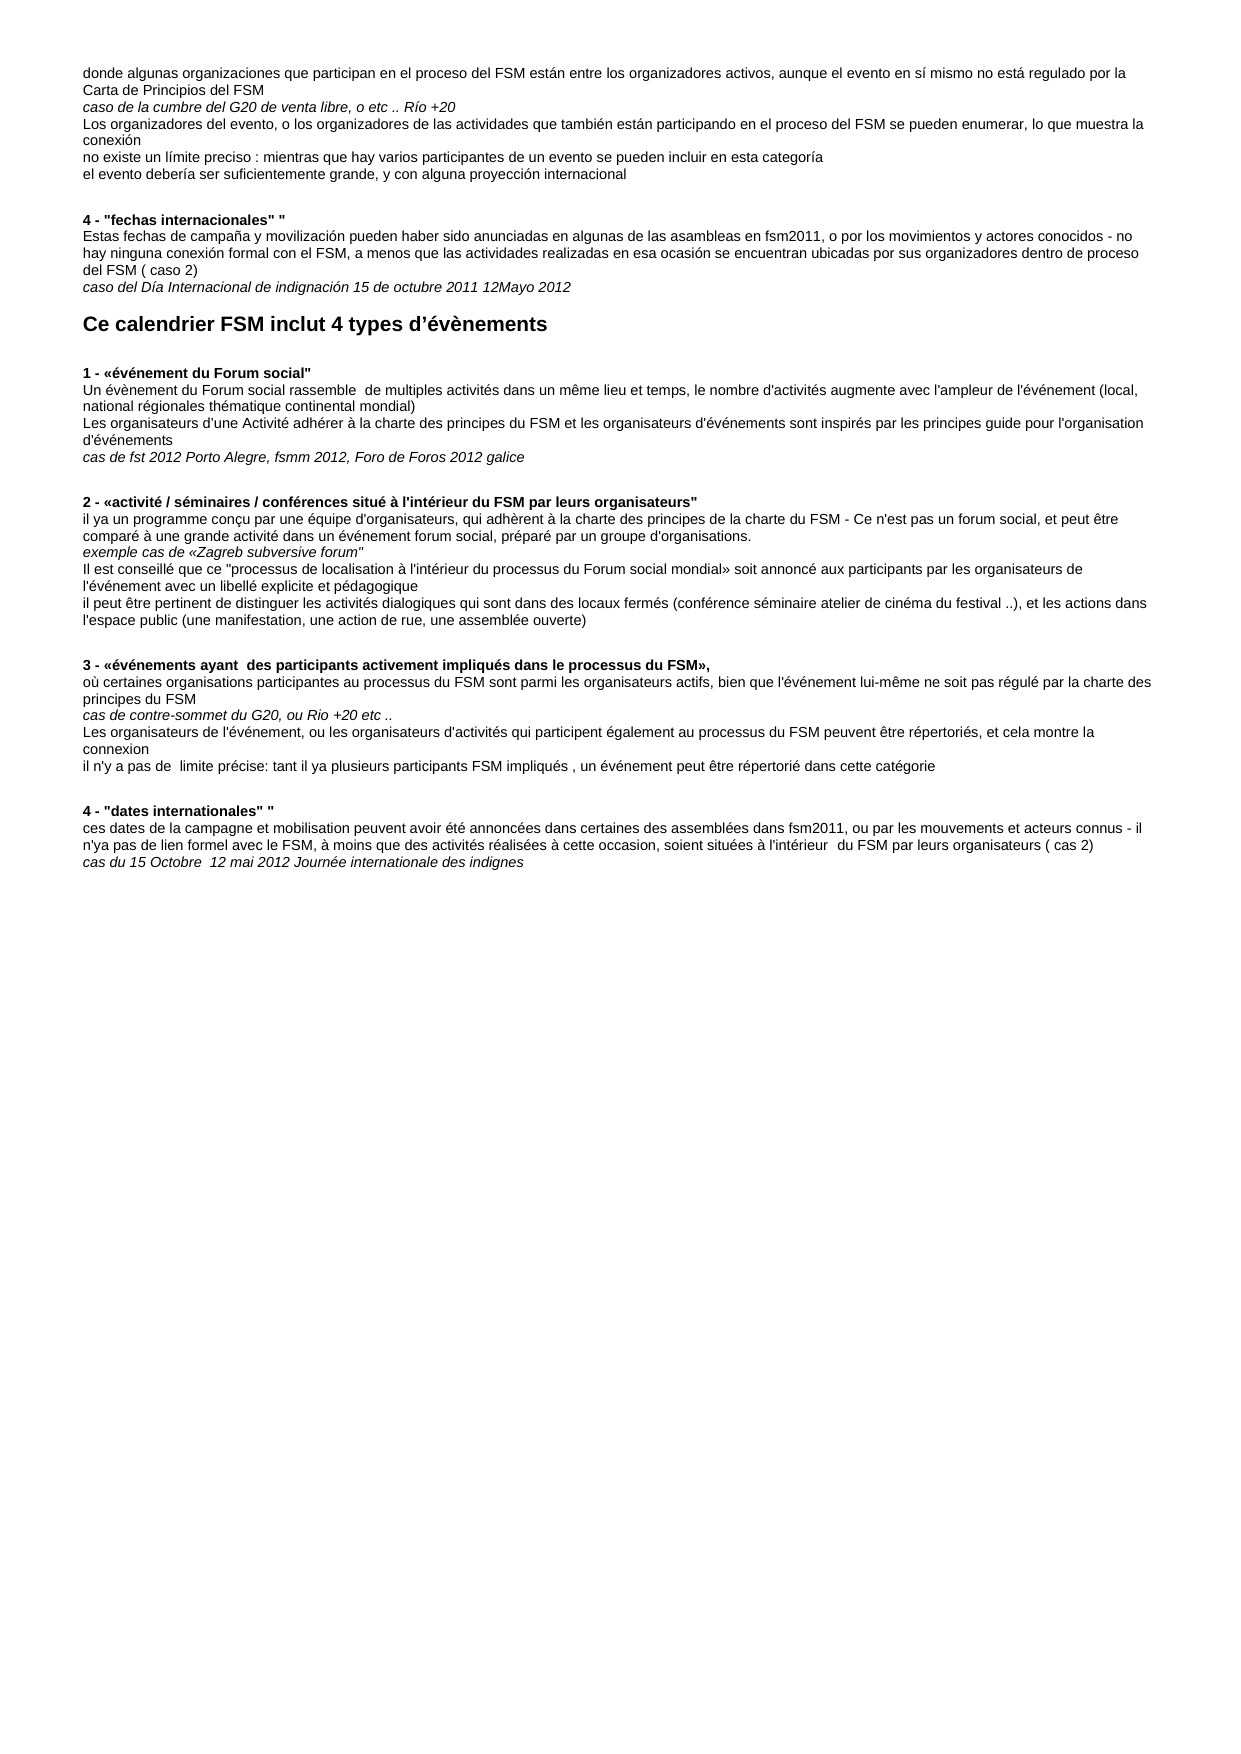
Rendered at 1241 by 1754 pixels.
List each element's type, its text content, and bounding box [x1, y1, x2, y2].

text 4 - "dates internationales" " [83, 803, 1157, 820]
text Estas fechas de campaña y movilización pueden haber sido anunciadas en algunas de las asambleas en fsm2011, o por los movimientos y actores conocidos - no hay ninguna conexión formal con el FSM, a menos que las actividades realizadas en esa ocasión se encuentran ubicadas por sus organizadores dentro de proceso del FSM ( caso 2) [83, 228, 1157, 278]
text il ya un programme conçu par une équipe d'organisateurs, qui adhèrent à la charte des principes de la charte du FSM - Ce n'est pas un forum social, et peut être comparé à une grande activité dans un événement forum social, préparé par un groupe d'organisations. [83, 511, 1157, 544]
text 4 - "fechas internacionales" " [83, 211, 1157, 228]
text el evento debería ser suficientemente grande, y con alguna proyección internacional [83, 166, 1157, 182]
text Les organisateurs de l'événement, ou les organisateurs d'activités qui participent également au processus du FSM peuvent être répertoriés, et cela montre la connexion [83, 724, 1157, 757]
text caso de la cumbre del G20 de venta libre, o etc .. Río +20 [83, 98, 1157, 115]
text Les organisateurs d’une Activité adhérer à la charte des principes du FSM et les organisateurs d'événements sont inspirés par les principes guide pour l'organisation d'événements [83, 415, 1157, 448]
text où certaines organisations participantes au processus du FSM sont parmi les organisateurs actifs, bien que l'événement lui-même ne soit pas régulé par la charte des principes du FSM [83, 673, 1157, 707]
text caso del Día Internacional de indignación 15 de octubre 2011 12Mayo 2012 [83, 278, 1157, 295]
text 2 - «activité / séminaires / conférences situé à l'intérieur du FSM par leurs organisateurs" [83, 494, 1157, 511]
text Ce calendrier FSM inclut 4 types d’évènements [83, 312, 1157, 336]
text il peut être pertinent de distinguer les activités dialogiques qui sont dans des locaux fermés (conférence séminaire atelier de cinéma du festival ..), et les actions dans l'espace public (une manifestation, une action de rue, une assemblée ouverte) [83, 594, 1157, 628]
text Un évènement du Forum social rassemble de multiples activités dans un même lieu et temps, le nombre d'activités augmente avec l'ampleur de l'événement (local, national régionales thématique continental mondial) [83, 381, 1157, 415]
text no existe un límite preciso : mientras que hay varios participantes de un evento se pueden incluir en esta categoría [83, 149, 1157, 166]
text 3 - «événements ayant des participants activement impliqués dans le processus du FSM», [83, 657, 1157, 673]
text ces dates de la campagne et mobilisation peuvent avoir été annoncées dans certaines des assemblées dans fsm2011, ou par les mouvements et acteurs connus - il n'ya pas de lien formel avec le FSM, à moins que des activités réalisées à cette occasion, soient situées à l'intérieur du FSM par leurs organisateurs ( cas 2) [83, 820, 1157, 853]
text 1 - «événement du Forum social" [83, 364, 1157, 381]
text cas de contre-sommet du G20, ou Rio +20 etc .. [83, 707, 1157, 724]
text cas du 15 Octobre 12 mai 2012 Journée internationale des indignes [83, 853, 1157, 870]
text Il est conseillé que ce "processus de localisation à l'intérieur du processus du Forum social mondial» soit annoncé aux participants par les organisateurs de l'événement avec un libellé explicite et pédagogique [83, 561, 1157, 594]
text cas de fst 2012 Porto Alegre, fsmm 2012, Foro de Foros 2012 galice [83, 448, 1157, 465]
text exemple cas de «Zagreb subversive forum" [83, 544, 1157, 561]
text donde algunas organizaciones que participan en el proceso del FSM están entre los organizadores activos, aunque el evento en sí mismo no está regulado por la Carta de Principios del FSM [83, 65, 1157, 98]
text Los organizadores del evento, o los organizadores de las actividades que también están participando en el proceso del FSM se pueden enumerar, lo que muestra la conexión [83, 115, 1157, 149]
text il n'y a pas de limite précise: tant il ya plusieurs participants FSM impliqués , un événement peut être répertorié dans cette catégorie [83, 757, 1157, 774]
